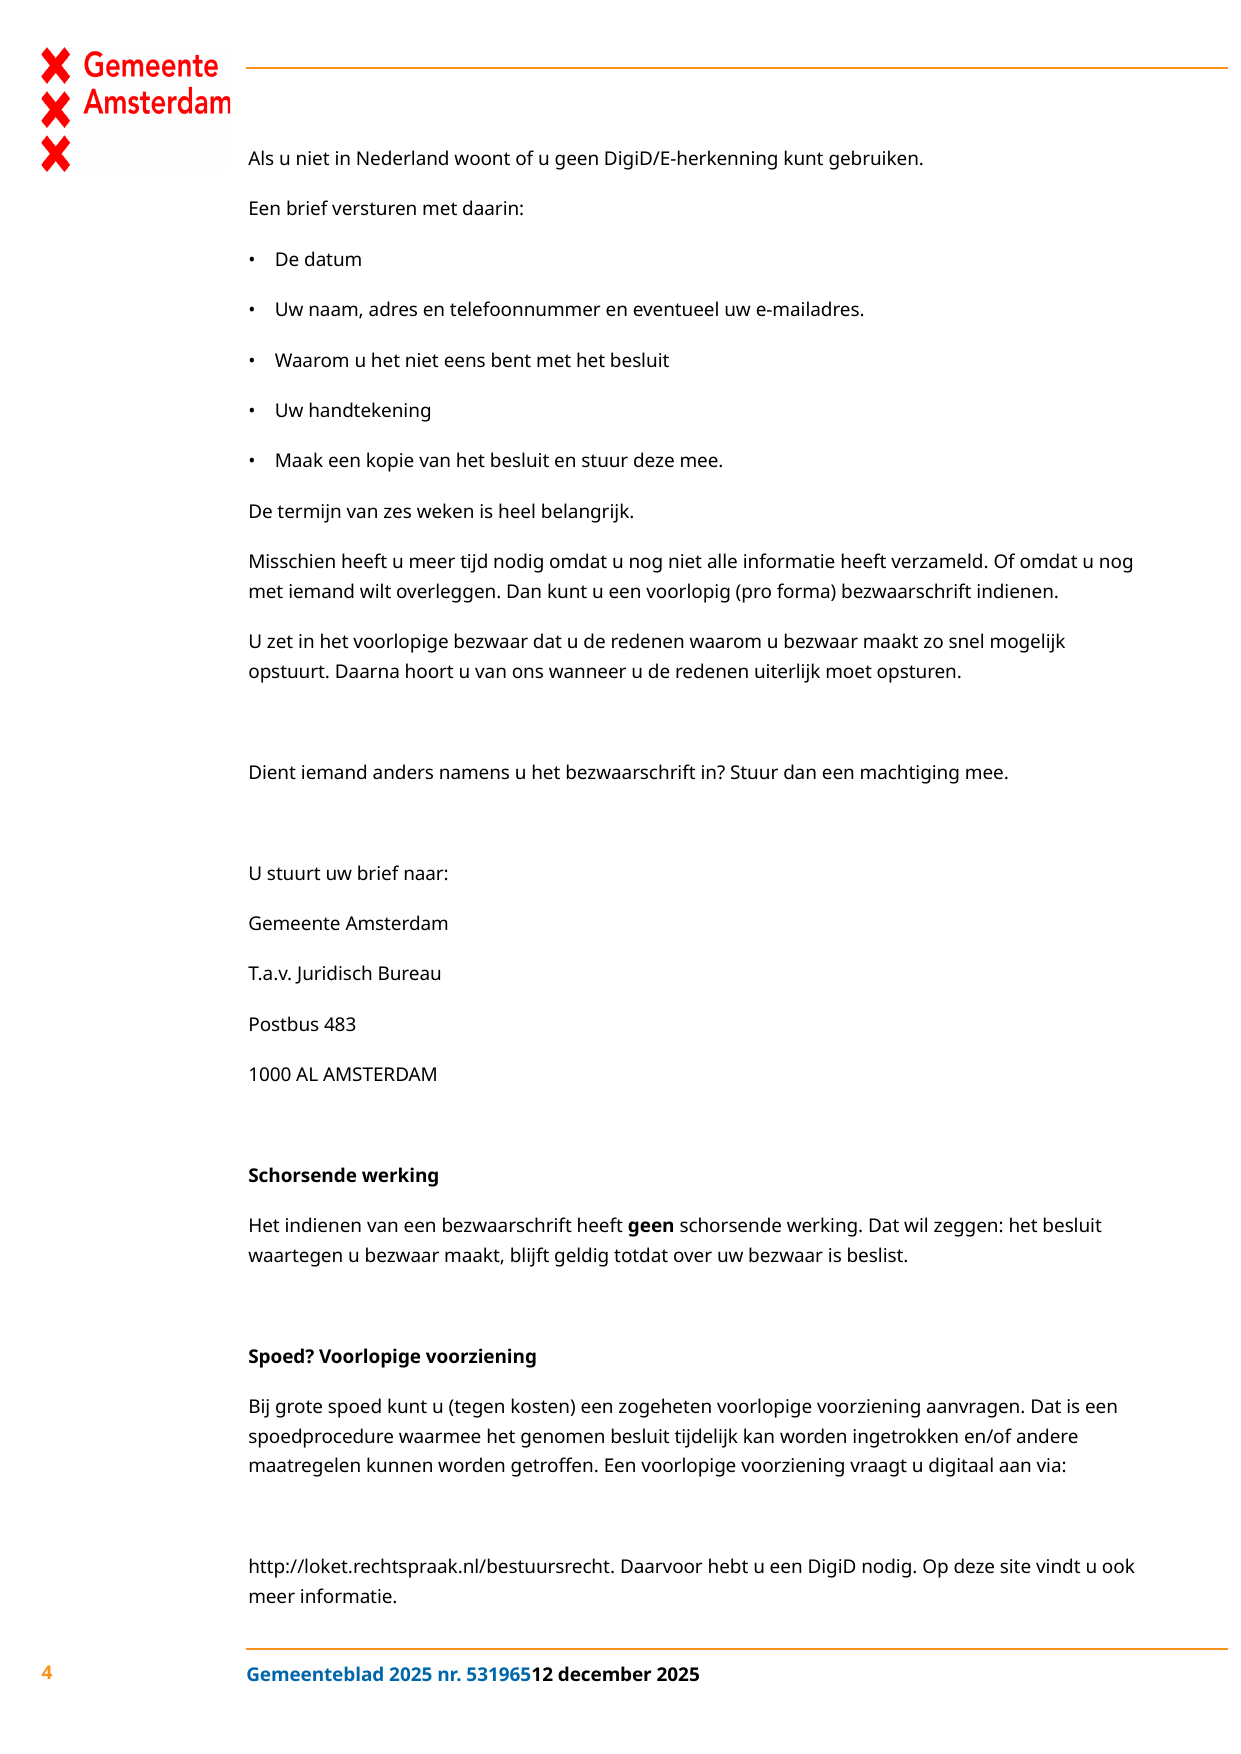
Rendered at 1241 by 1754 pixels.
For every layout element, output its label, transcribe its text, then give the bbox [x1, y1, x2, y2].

text Postbus 483 [248, 1011, 1152, 1037]
text 1000 AL AMSTERDAM [248, 1061, 1152, 1087]
text • Waarom u het niet eens bent met het besluit [248, 347, 1152, 373]
text Een brief versturen met daarin: [248, 196, 1152, 221]
text Dient iemand anders namens u het bezwaarschrift in? Stuur dan een machtiging mee. [248, 759, 1152, 785]
text • Uw naam, adres en telefoonnummer en eventueel uw e-mailadres. [248, 296, 1152, 322]
text U zet in het voorlopige bezwaar dat u de redenen waarom u bezwaar maakt zo snel mogelijk opstuurt. Daarna hoort u van ons wanneer u de redenen uiterlijk moet opsturen. [248, 628, 1152, 684]
text Spoed? Voorlopige voorziening [248, 1343, 1152, 1369]
text Gemeente Amsterdam [248, 910, 1152, 936]
text • Uw handtekening [248, 397, 1152, 423]
text T.a.v. Juridisch Bureau [248, 961, 1152, 986]
text Bij grote spoed kunt u (tegen kosten) een zogeheten voorlopige voorziening aanvragen. Dat is een spoedprocedure waarmee het genomen besluit tijdelijk kan worden ingetrokken en/of andere maatregelen kunnen worden getroffen. Een voorlopige voorziening vraagt u digitaal aan via: [248, 1393, 1152, 1478]
text U stuurt uw brief naar: [248, 860, 1152, 886]
text • De datum [248, 246, 1152, 272]
text • Maak een kopie van het besluit en stuur deze mee. [248, 448, 1152, 473]
picture [41, 47, 231, 172]
text Misschien heeft u meer tijd nodig omdat u nog niet alle informatie heeft verzameld. Of omdat u nog met iemand wilt overleggen. Dan kunt u een voorlopig (pro forma) bezwaarschrift indienen. [248, 548, 1152, 604]
text Het indienen van een bezwaarschrift heeft geen schorsende werking. Dat wil zeggen: het besluit waartegen u bezwaar maakt, blijft geldig totdat over uw bezwaar is beslist. [248, 1213, 1152, 1268]
text De termijn van zes weken is heel belangrijk. [248, 498, 1152, 524]
text http://loket.rechtspraak.nl/bestuursrecht. Daarvoor hebt u een DigiD nodig. Op deze site vindt u ook meer informatie. [248, 1553, 1152, 1609]
text Als u niet in Nederland woont of u geen DigiD/E-herkenning kunt gebruiken. [248, 145, 1152, 171]
text Schorsende werking [248, 1162, 1152, 1188]
